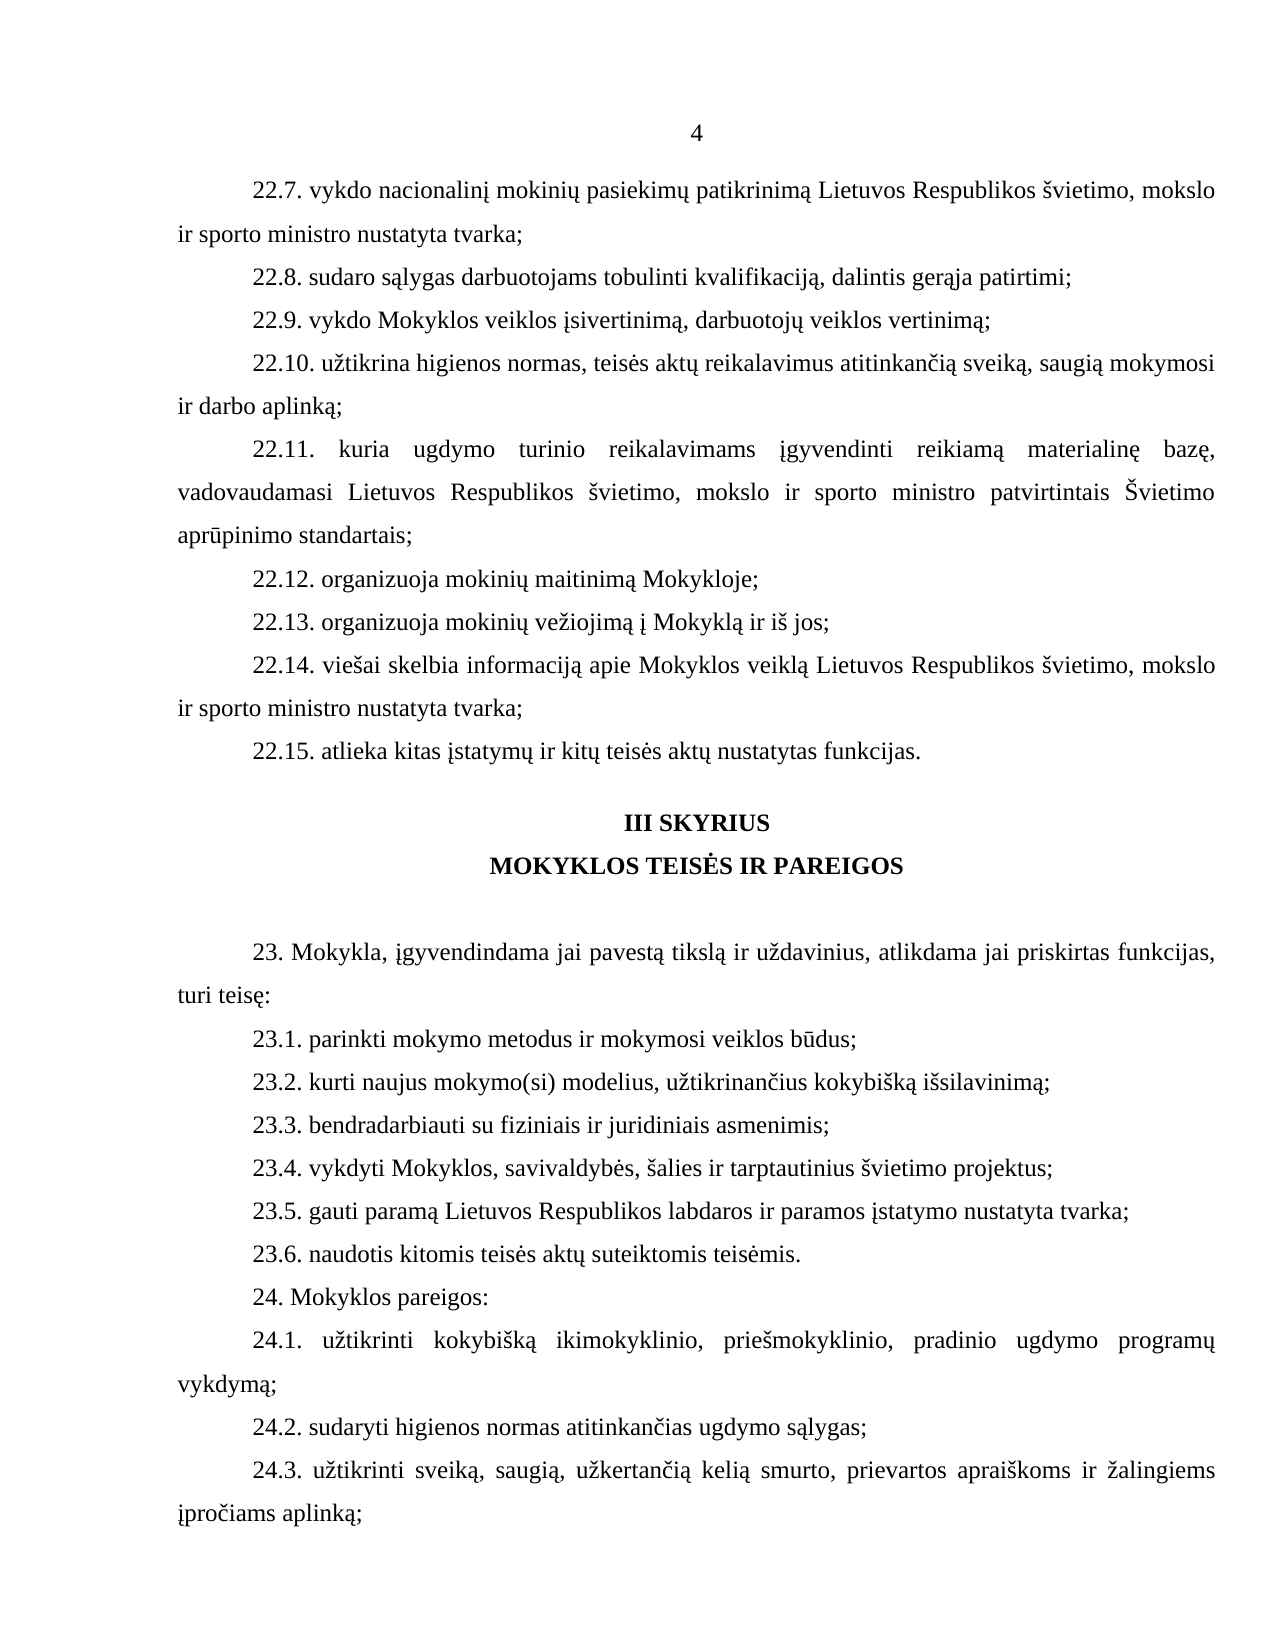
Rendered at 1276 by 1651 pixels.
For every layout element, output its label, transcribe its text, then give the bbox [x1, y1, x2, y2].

text 23.1. parinkti mokymo metodus ir mokymosi veiklos būdus; [177, 1024, 1216, 1052]
text 24.1. užtikrinti kokybišką ikimokyklinio, priešmokyklinio, pradinio ugdymo programų vykdymą; [177, 1326, 1216, 1397]
text 24.2. sudaryti higienos normas atitinkančias ugdymo sąlygas; [177, 1412, 1216, 1441]
text 22.13. organizuoja mokinių vežiojimą į Mokyklą ir iš jos; [177, 607, 1216, 636]
text 22.9. vykdo Mokyklos veiklos įsivertinimą, darbuotojų veiklos vertinimą; [177, 305, 1216, 334]
text 24.3. užtikrinti sveiką, saugią, užkertančią kelią smurto, prievartos apraiškoms ir žalingiems įpročiams aplinką; [177, 1455, 1216, 1527]
text 22.11. kuria ugdymo turinio reikalavimams įgyvendinti reikiamą materialinę bazę, vadovaudamasi Lietuvos Respublikos švietimo, mokslo ir sporto ministro patvirtintais Švietimo aprūpinimo standartais; [177, 434, 1216, 549]
text MOKYKLOS TEISĖS IR PAREIGOS [177, 851, 1216, 880]
text 23.4. vykdyti Mokyklos, savivaldybės, šalies ir tarptautinius švietimo projektus; [177, 1153, 1216, 1182]
text 23.6. naudotis kitomis teisės aktų suteiktomis teisėmis. [177, 1239, 1216, 1268]
text 22.15. atlieka kitas įstatymų ir kitų teisės aktų nustatytas funkcijas. [177, 736, 1216, 765]
text 23. Mokykla, įgyvendindama jai pavestą tikslą ir uždavinius, atlikdama jai priskirtas funkcijas, turi teisę: [177, 937, 1216, 1009]
text 23.3. bendradarbiauti su fiziniais ir juridiniais asmenimis; [177, 1110, 1216, 1139]
text III SKYRIUS [177, 808, 1216, 837]
text 24. Mokyklos pareigos: [177, 1282, 1216, 1311]
text 22.8. sudaro sąlygas darbuotojams tobulinti kvalifikaciją, dalintis gerąja patirtimi; [177, 262, 1216, 291]
text 23.2. kurti naujus mokymo(si) modelius, užtikrinančius kokybišką išsilavinimą; [177, 1067, 1216, 1096]
text 23.5. gauti paramą Lietuvos Respublikos labdaros ir paramos įstatymo nustatyta tvarka; [177, 1196, 1216, 1225]
text 22.14. viešai skelbia informaciją apie Mokyklos veiklą Lietuvos Respublikos švietimo, mokslo ir sporto ministro nustatyta tvarka; [177, 650, 1216, 722]
text 22.10. užtikrina higienos normas, teisės aktų reikalavimus atitinkančią sveiką, saugią mokymosi ir darbo aplinką; [177, 348, 1216, 420]
text 22.7. vykdo nacionalinį mokinių pasiekimų patikrinimą Lietuvos Respublikos švietimo, mokslo ir sporto ministro nustatyta tvarka; [177, 176, 1216, 247]
text 22.12. organizuoja mokinių maitinimą Mokykloje; [177, 564, 1216, 592]
